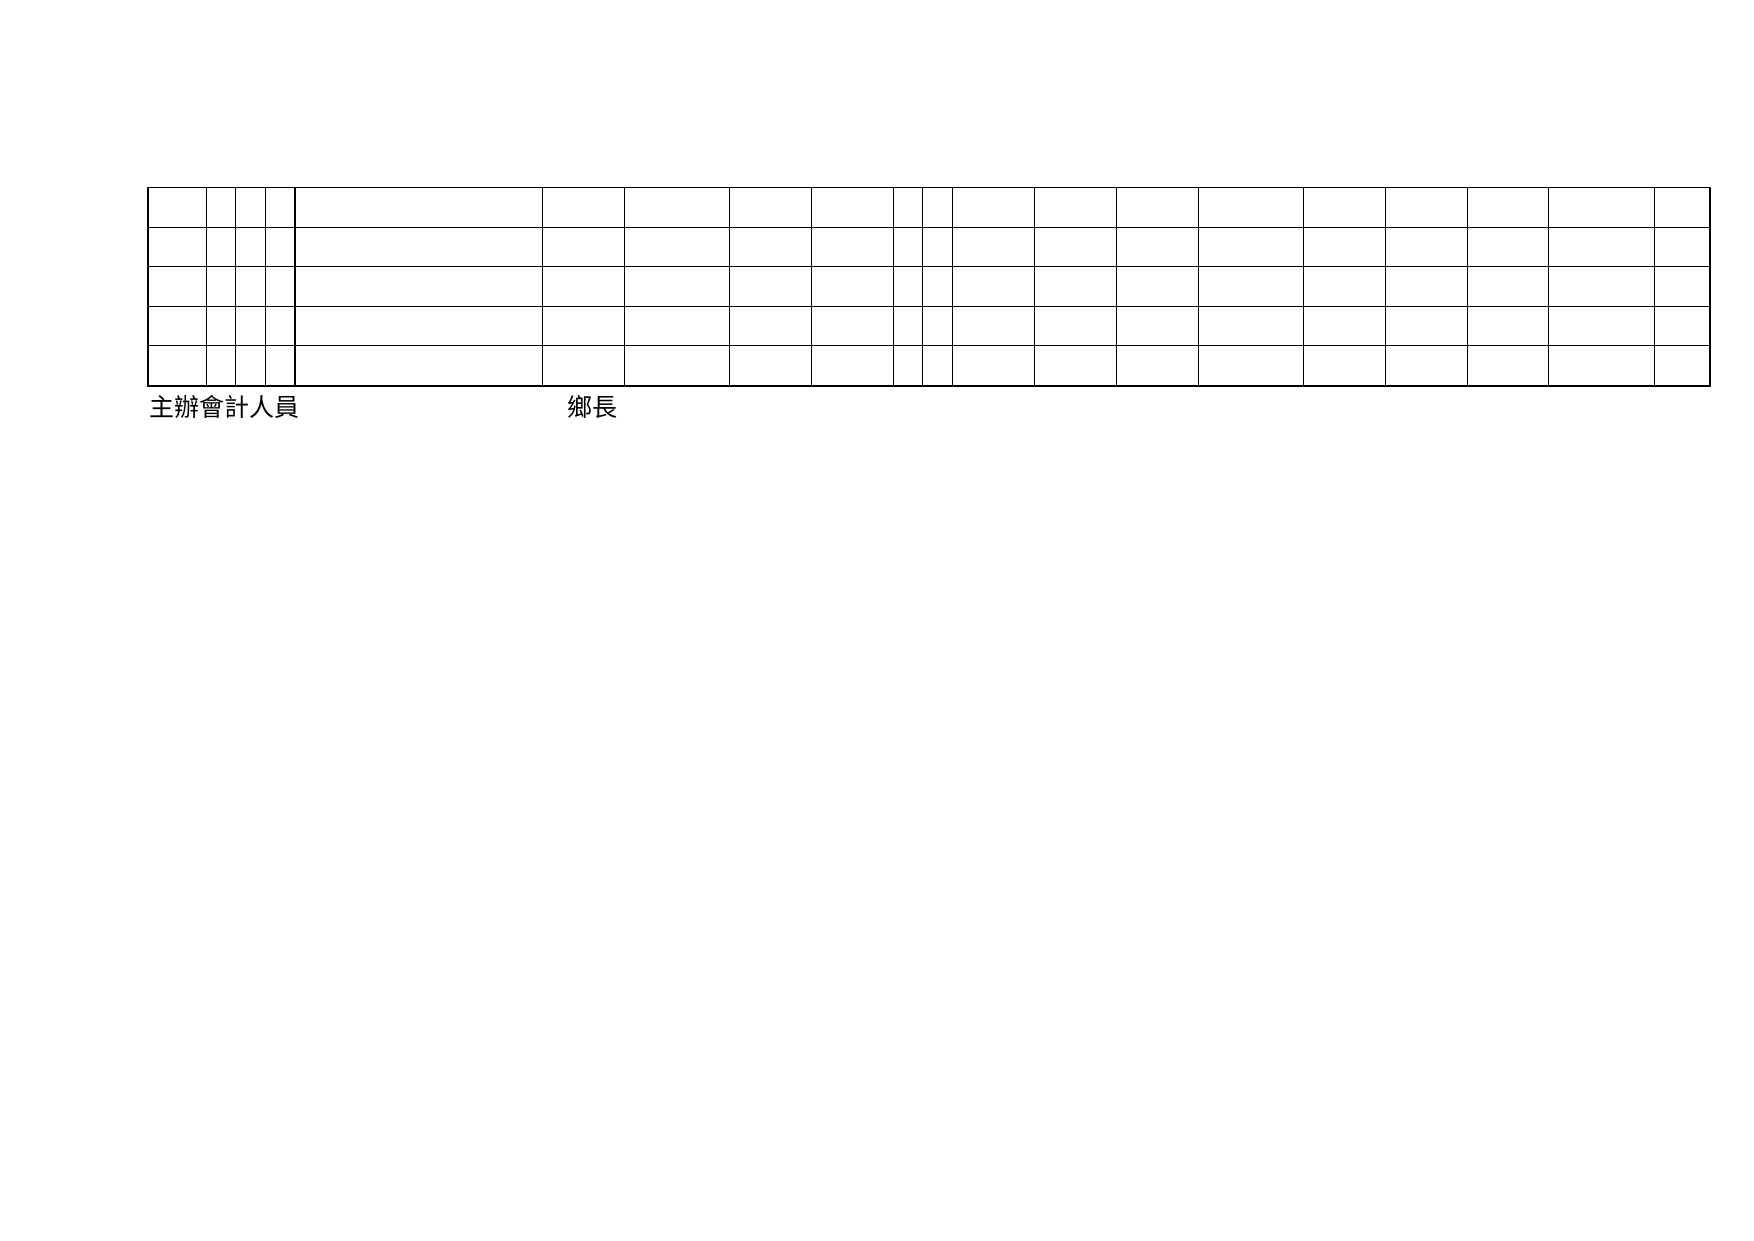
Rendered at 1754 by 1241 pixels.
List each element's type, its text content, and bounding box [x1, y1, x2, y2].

table_cell [266, 346, 294, 384]
table_cell [296, 307, 542, 345]
table_cell [1199, 267, 1303, 306]
table_cell [149, 267, 206, 306]
table_cell [730, 228, 811, 266]
table_cell [923, 307, 952, 345]
table_cell [266, 188, 294, 227]
table_cell [953, 188, 1034, 227]
table_cell [1035, 346, 1116, 384]
table_cell [1304, 228, 1385, 266]
table_cell [1304, 188, 1385, 227]
table_cell [1386, 228, 1467, 266]
table_cell [149, 228, 206, 266]
table_cell [625, 228, 729, 266]
table_cell [625, 346, 729, 384]
table_cell [1117, 267, 1198, 306]
table_cell [953, 267, 1034, 306]
table_cell [625, 307, 729, 345]
table_cell [1199, 346, 1303, 384]
table_cell [894, 346, 922, 384]
table_cell [1468, 188, 1548, 227]
table_cell [730, 188, 811, 227]
table_cell [1035, 267, 1116, 306]
table_cell [1468, 228, 1548, 266]
table_cell [730, 267, 811, 306]
table_cell [149, 307, 206, 345]
table_cell [236, 228, 265, 266]
table_cell [543, 228, 624, 266]
table_cell [149, 188, 206, 227]
table_cell [207, 346, 235, 384]
table_cell [1655, 307, 1709, 345]
table_cell [1199, 188, 1303, 227]
table_cell [923, 228, 952, 266]
table_cell [625, 188, 729, 227]
table_cell [1655, 188, 1709, 227]
table_cell [1549, 267, 1654, 306]
table_cell [1655, 346, 1709, 384]
table_cell [1468, 307, 1548, 345]
table_cell [894, 228, 922, 266]
table_cell [1035, 228, 1116, 266]
table_cell [543, 188, 624, 227]
table_cell [1117, 346, 1198, 384]
table_cell [1304, 346, 1385, 384]
table_cell [1304, 267, 1385, 306]
table_cell [1199, 228, 1303, 266]
table_cell [812, 228, 893, 266]
table_cell [730, 307, 811, 345]
table_cell [923, 188, 952, 227]
table_cell [296, 267, 542, 306]
table_cell [207, 188, 235, 227]
table_cell [953, 307, 1034, 345]
table_cell [1549, 307, 1654, 345]
table_cell [296, 228, 542, 266]
table_cell [1386, 307, 1467, 345]
table_cell [236, 307, 265, 345]
table_cell [266, 267, 294, 306]
table_cell [236, 346, 265, 384]
table_cell [207, 267, 235, 306]
table_cell [1035, 188, 1116, 227]
table_cell [148, 424, 1710, 464]
table_cell [923, 267, 952, 306]
table_cell [1655, 267, 1709, 306]
table_cell [812, 267, 893, 306]
table_cell [1549, 346, 1654, 384]
table_cell [1117, 228, 1198, 266]
table_cell [953, 346, 1034, 384]
table_cell [730, 346, 811, 384]
table_cell [812, 346, 893, 384]
table_cell [236, 188, 265, 227]
table_cell [812, 307, 893, 345]
table_cell [1304, 307, 1385, 345]
table_cell [953, 228, 1034, 266]
table_cell [894, 267, 922, 306]
table_cell [894, 188, 922, 227]
table_cell [625, 267, 729, 306]
table_cell [1117, 307, 1198, 345]
table_cell [266, 228, 294, 266]
table_cell [543, 346, 624, 384]
table_cell [1549, 188, 1654, 227]
table_cell [812, 188, 893, 227]
table_cell [1035, 307, 1116, 345]
table_cell [923, 346, 952, 384]
table_cell [1549, 228, 1654, 266]
table_cell [1468, 267, 1548, 306]
table_cell [1386, 188, 1467, 227]
table_cell [266, 307, 294, 345]
table_cell [207, 228, 235, 266]
table_cell [207, 307, 235, 345]
table_cell [1117, 188, 1198, 227]
table_cell 主辦會計人員 鄉長 [148, 387, 1710, 424]
table_cell [1199, 307, 1303, 345]
table_cell [1386, 346, 1467, 384]
table_cell [543, 307, 624, 345]
table_cell [1386, 267, 1467, 306]
table_cell [236, 267, 265, 306]
table_cell [1655, 228, 1709, 266]
table_cell [543, 267, 624, 306]
table_cell [296, 188, 542, 227]
table_cell [296, 346, 542, 384]
table_cell [149, 346, 206, 384]
table_cell [1468, 346, 1548, 384]
table_cell [894, 307, 922, 345]
